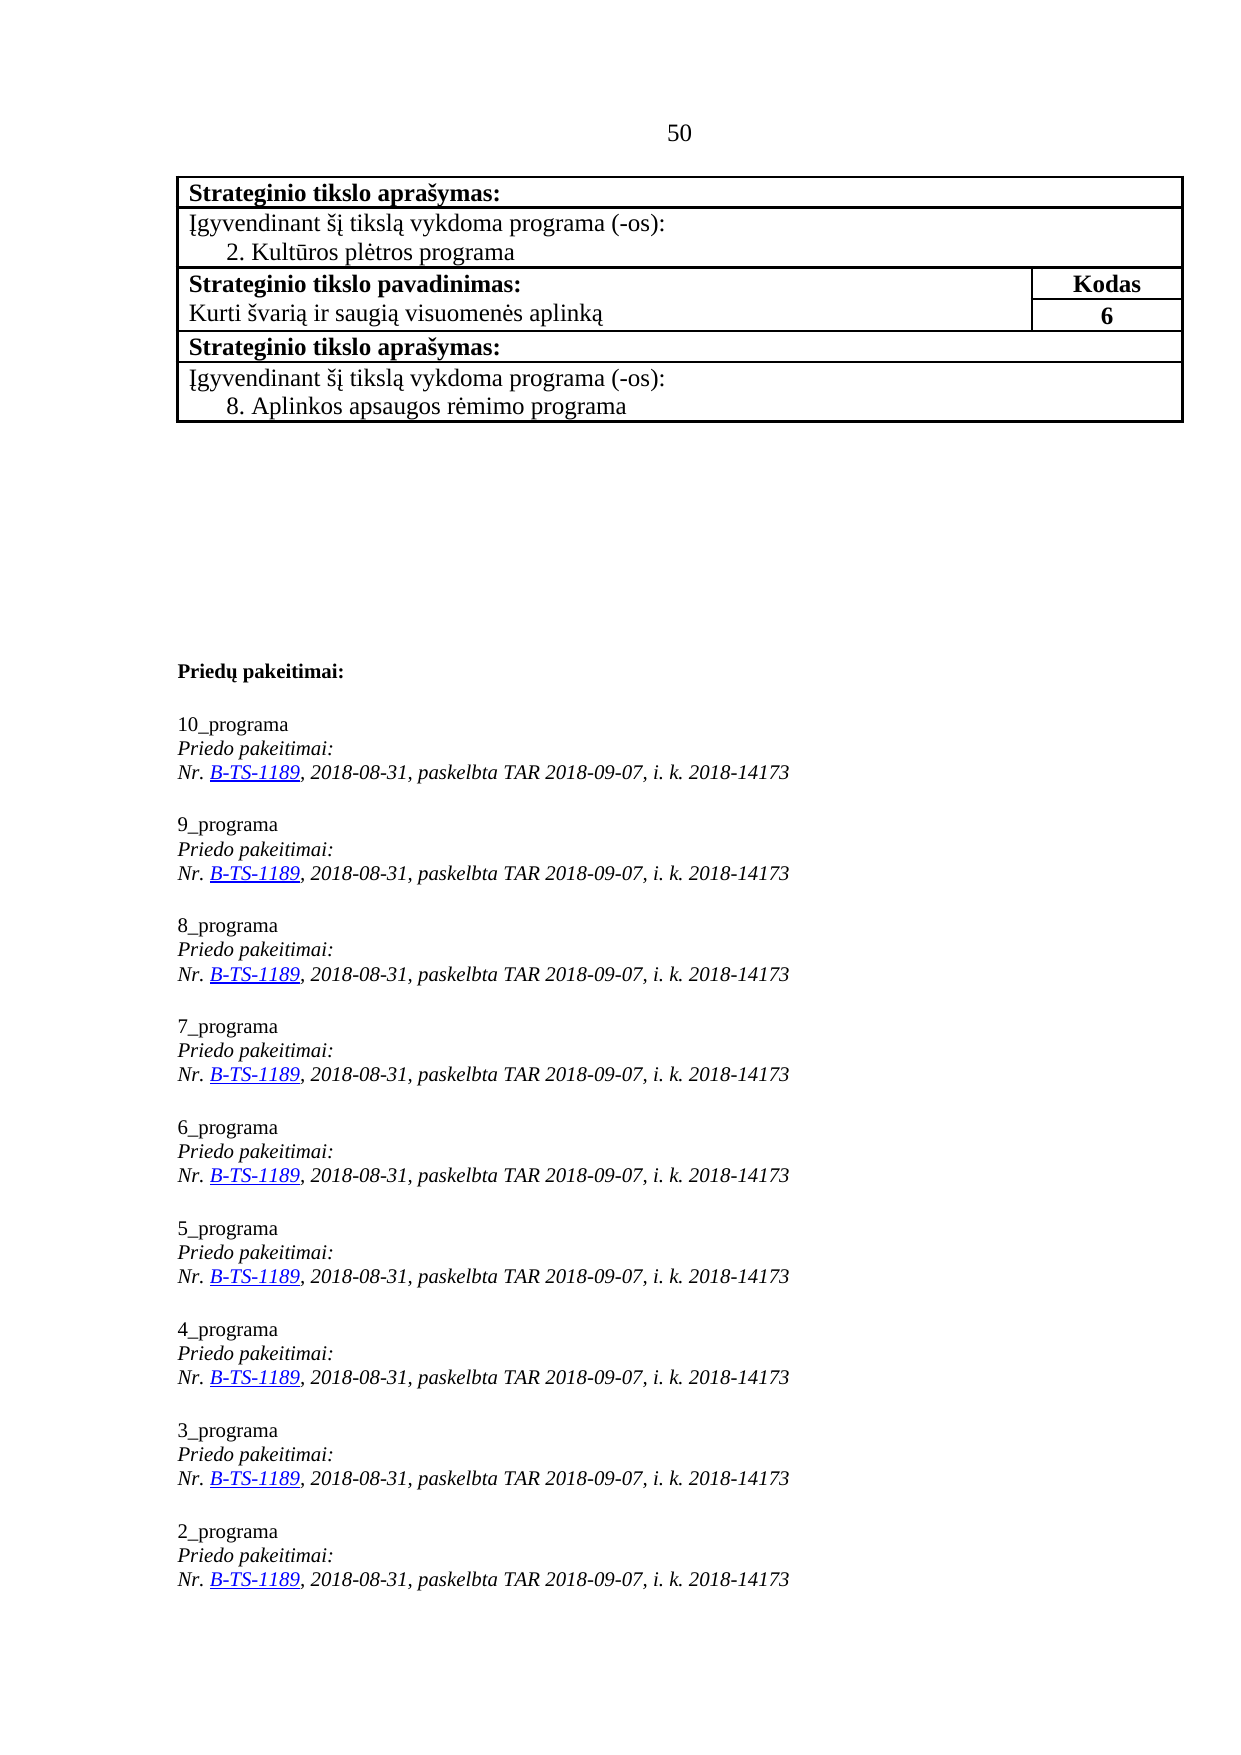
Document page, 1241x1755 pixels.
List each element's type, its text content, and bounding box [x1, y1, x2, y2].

text Nr. B-TS-1189, 2018-08-31, paskelbta TAR 2018-09-07, i. k. 2018-14173 [177, 1466, 1181, 1490]
text Priedo pakeitimai: [177, 1038, 1181, 1062]
text Priedų pakeitimai: [177, 659, 1181, 683]
text 6_programa [177, 1115, 1181, 1139]
text Nr. B-TS-1189, 2018-08-31, paskelbta TAR 2018-09-07, i. k. 2018-14173 [177, 1062, 1181, 1086]
text Priedo pakeitimai: [177, 836, 1181, 861]
text Nr. B-TS-1189, 2018-08-31, paskelbta TAR 2018-09-07, i. k. 2018-14173 [177, 1264, 1181, 1288]
table_cell Strateginio tikslo pavadinimas: Kurti švarią ir saugią visuomenės aplinką [179, 269, 1031, 330]
text Nr. B-TS-1189, 2018-08-31, paskelbta TAR 2018-09-07, i. k. 2018-14173 [177, 861, 1181, 884]
text 3_programa [177, 1418, 1181, 1442]
text 2_programa [177, 1519, 1181, 1543]
text Nr. B-TS-1189, 2018-08-31, paskelbta TAR 2018-09-07, i. k. 2018-14173 [177, 759, 1181, 784]
text Nr. B-TS-1189, 2018-08-31, paskelbta TAR 2018-09-07, i. k. 2018-14173 [177, 961, 1181, 986]
text Priedo pakeitimai: [177, 1240, 1181, 1264]
table_cell Strateginio tikslo aprašymas: [179, 178, 1181, 206]
text Priedo pakeitimai: [177, 1341, 1181, 1365]
text 9_programa [177, 812, 1181, 836]
text Nr. B-TS-1189, 2018-08-31, paskelbta TAR 2018-09-07, i. k. 2018-14173 [177, 1163, 1181, 1187]
table_cell Įgyvendinant šį tikslą vykdoma programa (-os): 8. Aplinkos apsaugos rėmimo programa [179, 363, 1181, 420]
text 7_programa [177, 1014, 1181, 1038]
text Priedo pakeitimai: [177, 1139, 1181, 1163]
text Nr. B-TS-1189, 2018-08-31, paskelbta TAR 2018-09-07, i. k. 2018-14173 [177, 1567, 1181, 1591]
table_cell Strateginio tikslo aprašymas: [179, 332, 1181, 361]
text Priedo pakeitimai: [177, 1543, 1181, 1567]
text 8_programa [177, 913, 1181, 937]
text Priedo pakeitimai: [177, 937, 1181, 961]
text 5_programa [177, 1216, 1181, 1240]
text 10_programa [177, 711, 1181, 736]
text 4_programa [177, 1317, 1181, 1341]
text Priedo pakeitimai: [177, 1442, 1181, 1466]
table_cell Įgyvendinant šį tikslą vykdoma programa (-os): 2. Kultūros plėtros programa [179, 209, 1181, 266]
table_cell 6 [1033, 300, 1181, 330]
text Nr. B-TS-1189, 2018-08-31, paskelbta TAR 2018-09-07, i. k. 2018-14173 [177, 1365, 1181, 1389]
text Priedo pakeitimai: [177, 736, 1181, 759]
table_cell Kodas [1033, 269, 1181, 298]
